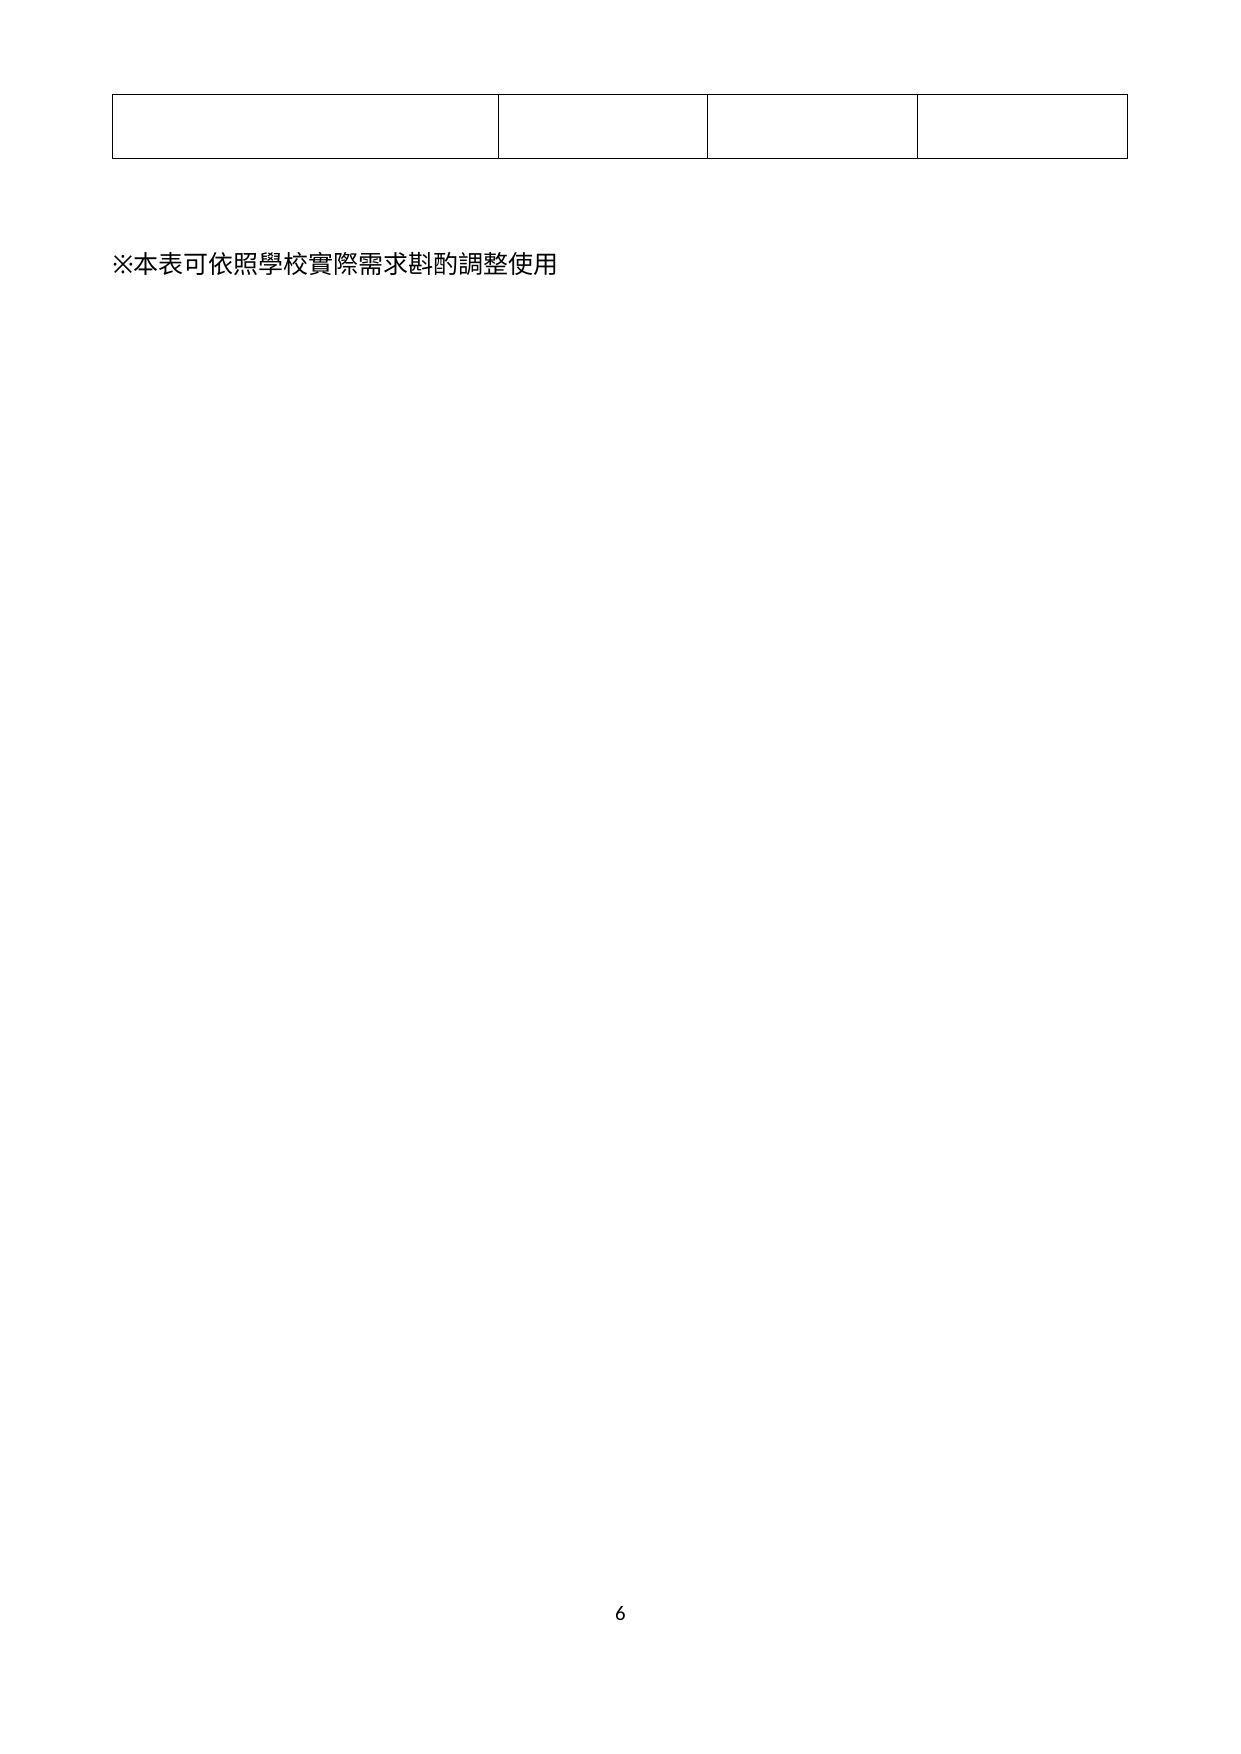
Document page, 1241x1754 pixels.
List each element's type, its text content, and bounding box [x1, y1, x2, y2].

table_cell [918, 95, 1127, 158]
table_cell [708, 95, 917, 158]
table_cell [113, 95, 498, 158]
table_cell [499, 95, 707, 158]
text ※本表可依照學校實際需求斟酌調整使用 [112, 221, 1128, 284]
